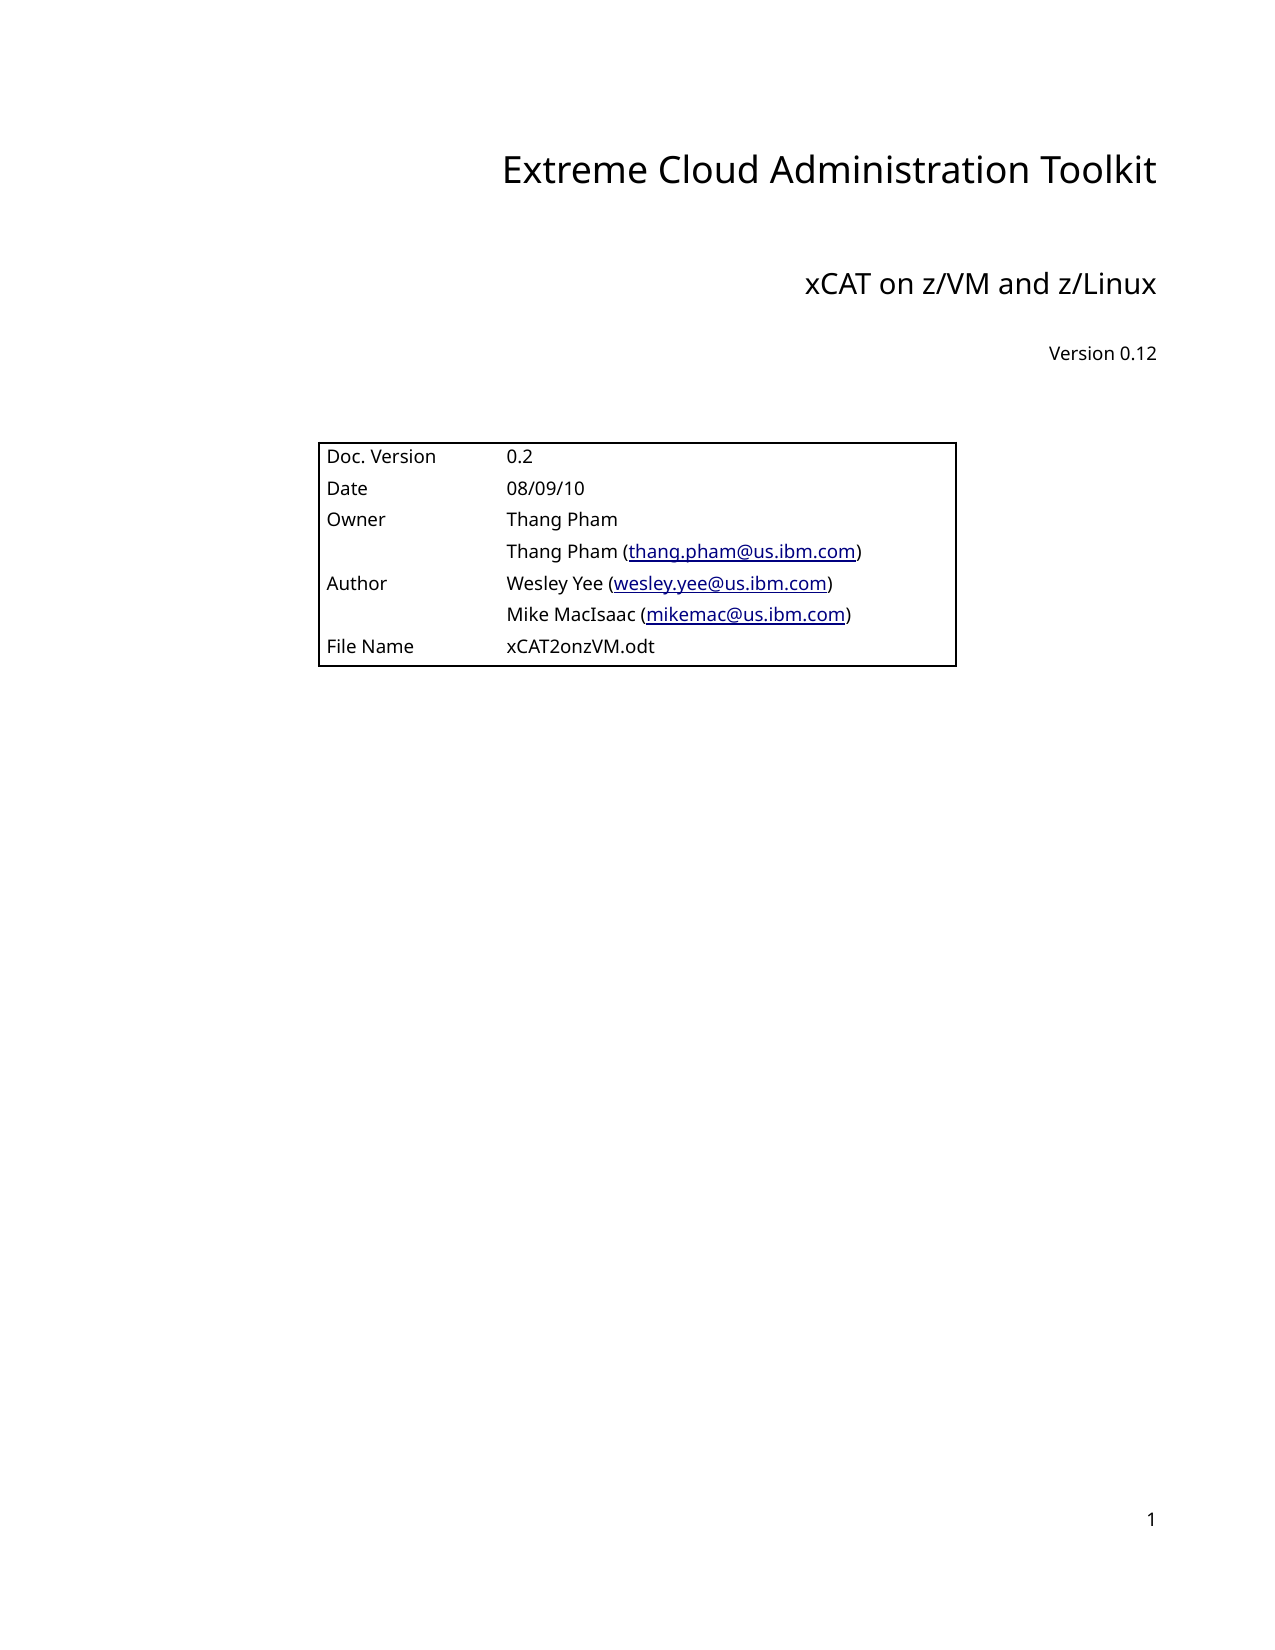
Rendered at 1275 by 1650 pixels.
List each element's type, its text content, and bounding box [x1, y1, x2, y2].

title xCAT on z/VM and z/Linux [118, 263, 1157, 303]
table_cell Author [320, 538, 499, 633]
table_cell File Name [320, 633, 499, 664]
table_cell Date [320, 475, 499, 507]
title Extreme Cloud Administration Toolkit [118, 143, 1157, 194]
table_cell Thang Pham [499, 507, 955, 538]
title Version 0.12 [118, 340, 1157, 366]
table_header 0.2 [499, 444, 955, 475]
table_cell 08/09/10 [499, 475, 955, 507]
table_cell xCAT2onzVM.odt [499, 633, 955, 664]
table_cell Thang Pham (thang.pham@us.ibm.com) Wesley Yee (wesley.yee@us.ibm.com) Mike MacIsaac (mikemac@us.ibm.com) [499, 538, 955, 633]
table_cell Owner [320, 507, 499, 538]
table_header Doc. Version [320, 444, 499, 475]
